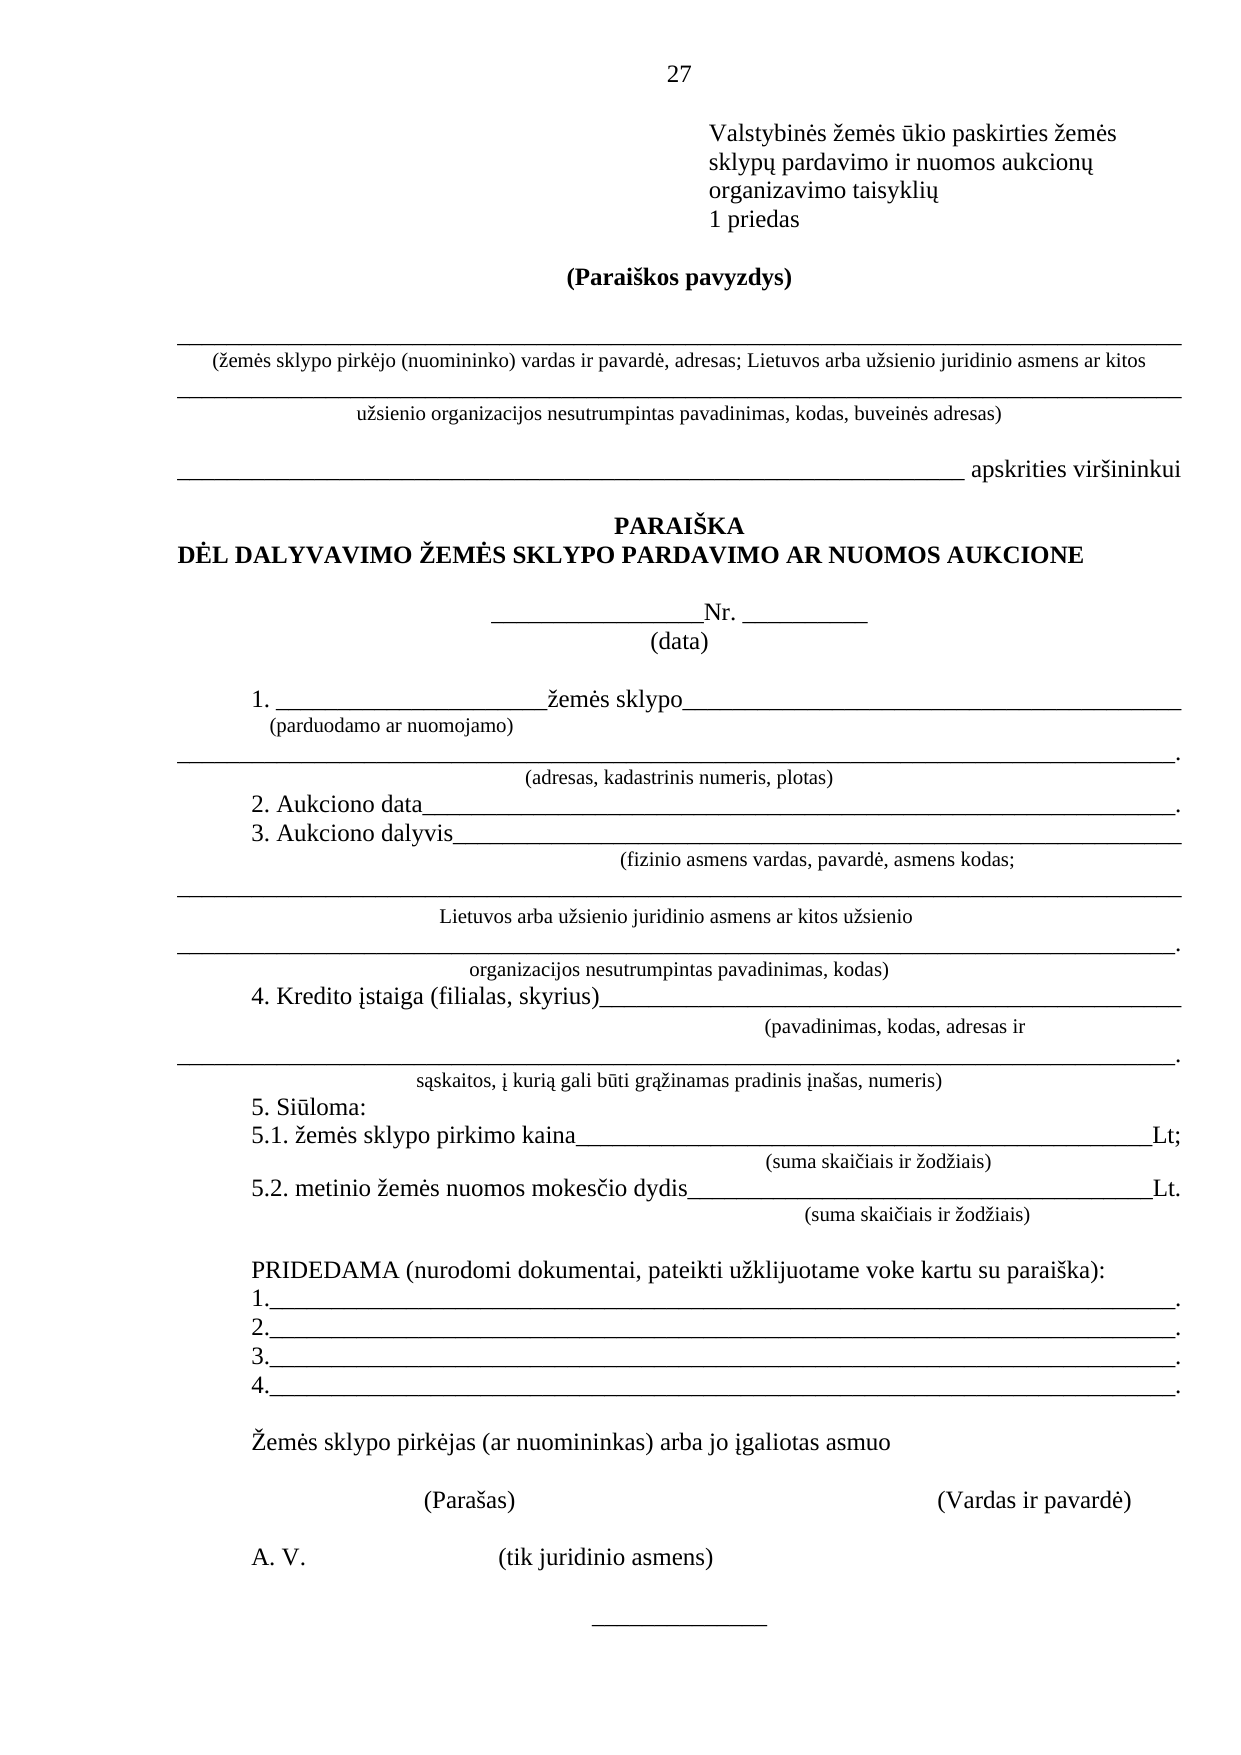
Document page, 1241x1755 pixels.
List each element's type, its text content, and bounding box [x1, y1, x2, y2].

text 5. Siūloma: [177, 1092, 1181, 1120]
text 2. . [177, 1312, 1181, 1341]
text (Parašas) (Vardas ir pavardė) [177, 1485, 1181, 1513]
text sklypų pardavimo ir nuomos aukcionų [177, 147, 1181, 176]
text (suma skaičiais ir žodžiais) [177, 1149, 1181, 1173]
text PARAIŠKA [177, 511, 1181, 540]
text _________________Nr. __________ [177, 597, 1181, 626]
text 1 priedas [177, 204, 1181, 233]
text A. V. (tik juridinio asmens) [177, 1542, 1181, 1571]
text . [177, 928, 1181, 957]
text 1. žemės sklypo [177, 684, 1181, 712]
text (fizinio asmens vardas, pavardė, asmens kodas; [177, 847, 1181, 871]
text (žemės sklypo pirkėjo (nuomininko) vardas ir pavardė, adresas; Lietuvos arba užsienio juridinio asmens ar kitos [177, 348, 1181, 372]
text (Paraiškos pavyzdys) [177, 262, 1181, 291]
text užsienio organizacijos nesutrumpintas pavadinimas, kodas, buveinės adresas) [177, 401, 1181, 425]
text (pavadinimas, kodas, adresas ir [177, 1010, 1181, 1039]
text 3. Aukciono dalyvis [177, 818, 1181, 847]
text Lietuvos arba užsienio juridinio asmens ar kitos užsienio [177, 900, 1181, 928]
text (adresas, kadastrinis numeris, plotas) [177, 765, 1181, 789]
text organizavimo taisyklių [177, 176, 1181, 204]
text PRIDEDAMA (nurodomi dokumentai, pateikti užklijuotame voke kartu su paraiška): [177, 1255, 1181, 1283]
text 1. . [177, 1283, 1181, 1312]
text Žemės sklypo pirkėjas (ar nuomininkas) arba jo įgaliotas asmuo [177, 1427, 1181, 1456]
text . [177, 1039, 1181, 1067]
text (suma skaičiais ir žodžiais) [177, 1202, 1181, 1226]
text 5.1. žemės sklypo pirkimo kaina Lt; [177, 1120, 1181, 1149]
text organizacijos nesutrumpintas pavadinimas, kodas) [177, 957, 1181, 981]
text 2. Aukciono data . [177, 789, 1181, 818]
text ______________ [177, 1600, 1181, 1628]
text (data) [177, 626, 1181, 655]
text apskrities viršininkui [177, 454, 1181, 482]
text . [177, 737, 1181, 765]
text 3. . [177, 1341, 1181, 1370]
text sąskaitos, į kurią gali būti grąžinamas pradinis įnašas, numeris) [177, 1067, 1181, 1092]
text 4. . [177, 1370, 1181, 1398]
text 4. Kredito įstaiga (filialas, skyrius) [177, 981, 1181, 1010]
text DĖL DALYVAVIMO ŽEMĖS SKLYPO PARDAVIMO AR NUOMOS AUKCIONE [177, 540, 1181, 569]
text 5.2. metinio žemės nuomos mokesčio dydis Lt. [177, 1173, 1181, 1202]
text Valstybinės žemės ūkio paskirties žemės [709, 118, 1181, 147]
text (parduodamo ar nuomojamo) [177, 712, 1181, 737]
